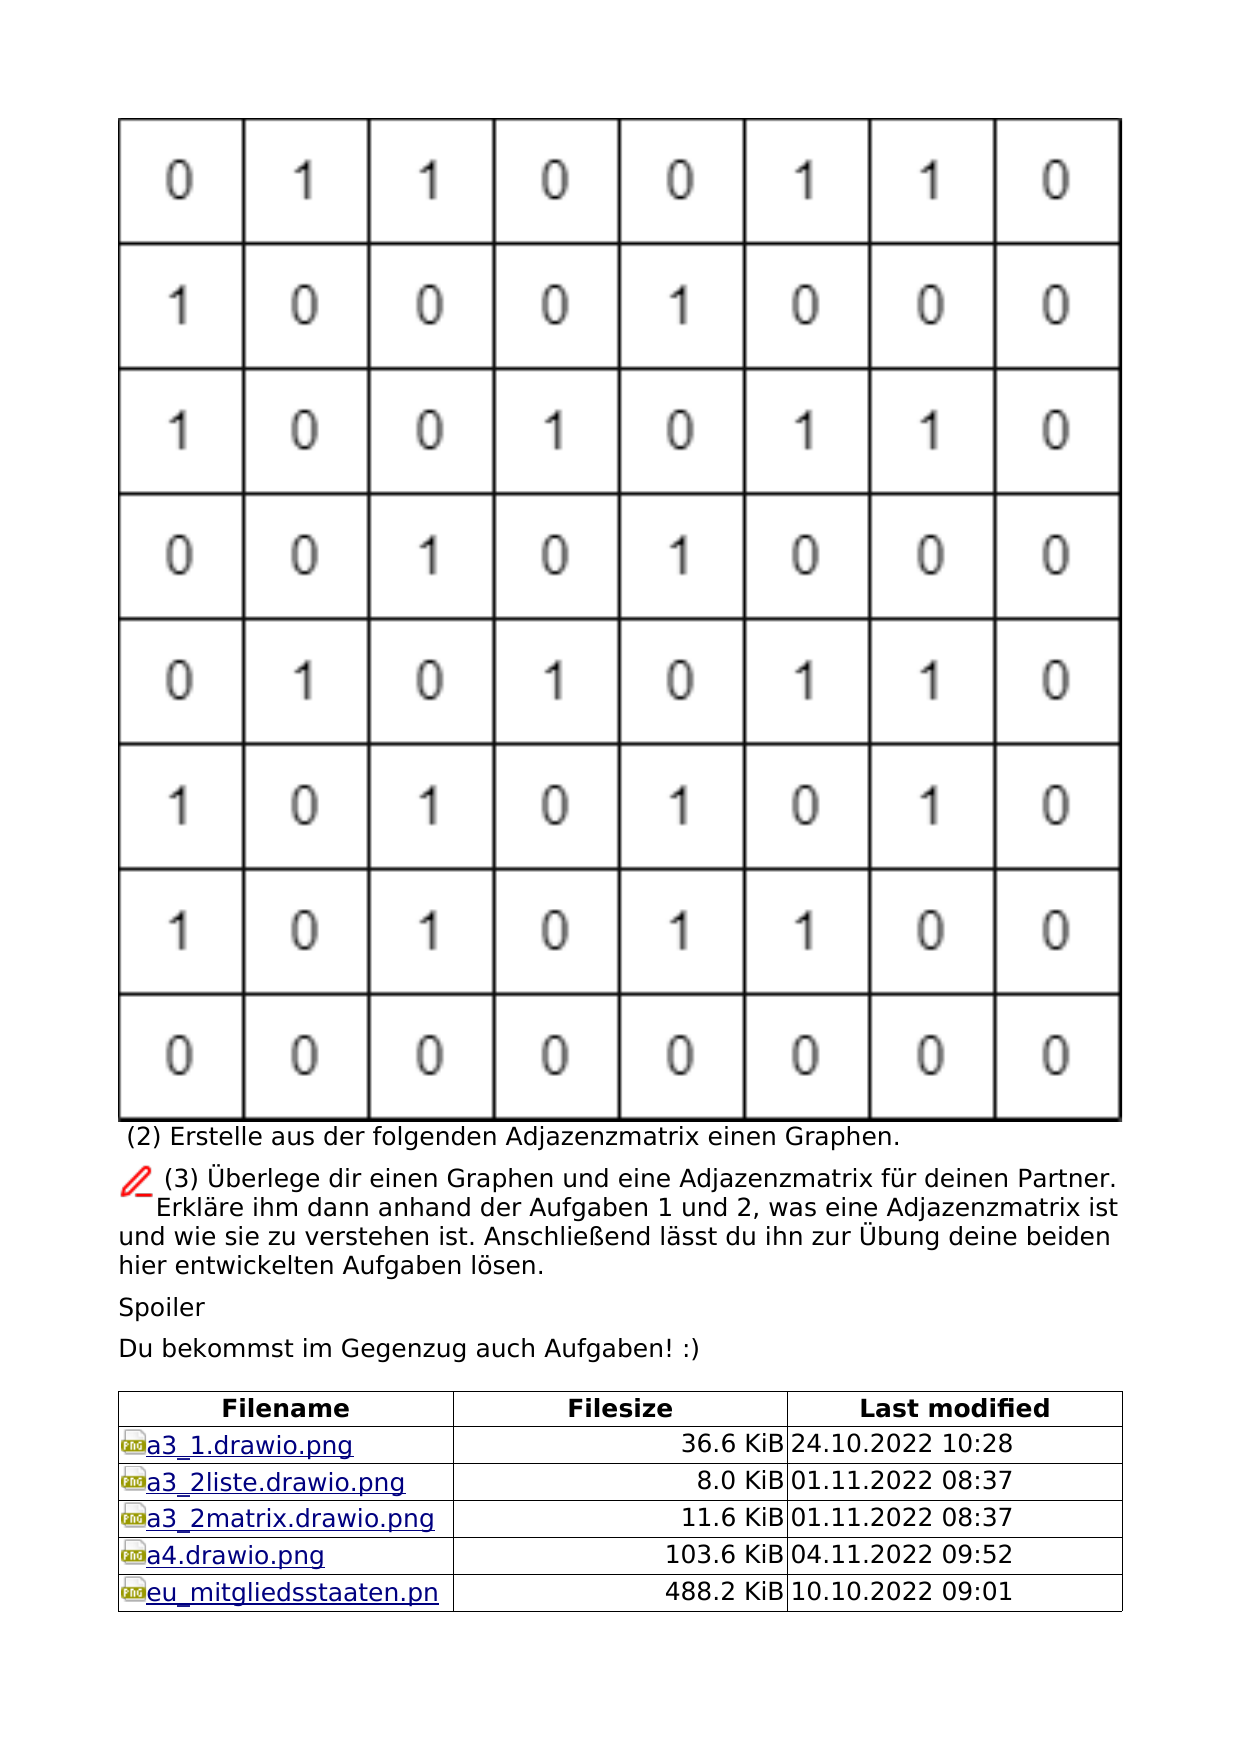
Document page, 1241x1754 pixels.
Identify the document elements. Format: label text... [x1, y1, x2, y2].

text (3) Überlege dir einen Graphen und eine Adjazenzmatrix für deinen Partner. Erkläre ihm dann anhand der Aufgaben 1 und 2, was eine Adjazenzmatrix ist und wie sie zu verstehen ist. Anschließend lässt du ihn zur Übung deine beiden hier entwickelten Aufgaben lösen. [118, 1164, 1122, 1280]
table_cell 488.2 KiB [454, 1575, 787, 1611]
table_cell 01.11.2022 08:37 [788, 1464, 1122, 1500]
picture [121, 1539, 147, 1565]
table_header Filename [119, 1392, 453, 1426]
table_cell 8.0 KiB [454, 1464, 787, 1500]
picture [118, 118, 1123, 1122]
table_cell a3_2matrix.drawio.png [119, 1501, 453, 1537]
text (2) Erstelle aus der folgenden Adjazenzmatrix einen Graphen. [118, 1122, 1122, 1151]
table_cell 11.6 KiB [454, 1501, 787, 1537]
table_cell a3_1.drawio.png [119, 1427, 453, 1463]
table_cell eu_mitgliedsstaaten.pn [119, 1575, 453, 1611]
table_cell 01.11.2022 08:37 [788, 1501, 1122, 1537]
table_cell 36.6 KiB [454, 1427, 787, 1463]
table_cell 24.10.2022 10:28 [788, 1427, 1122, 1463]
picture [118, 1163, 156, 1202]
picture [121, 1502, 147, 1528]
table_cell 04.11.2022 09:52 [788, 1538, 1122, 1574]
table_cell a4.drawio.png [119, 1538, 453, 1574]
picture [121, 1466, 147, 1491]
table_cell 10.10.2022 09:01 [788, 1575, 1122, 1611]
picture [121, 1576, 147, 1602]
text Du bekommst im Gegenzug auch Aufgaben! :) [118, 1334, 1122, 1364]
table_cell a3_2liste.drawio.png [119, 1464, 453, 1500]
table_header Last modified [788, 1392, 1122, 1426]
table_header Filesize [454, 1392, 787, 1426]
text Spoiler [118, 1293, 1122, 1322]
picture [121, 1429, 147, 1455]
table_cell 103.6 KiB [454, 1538, 787, 1574]
